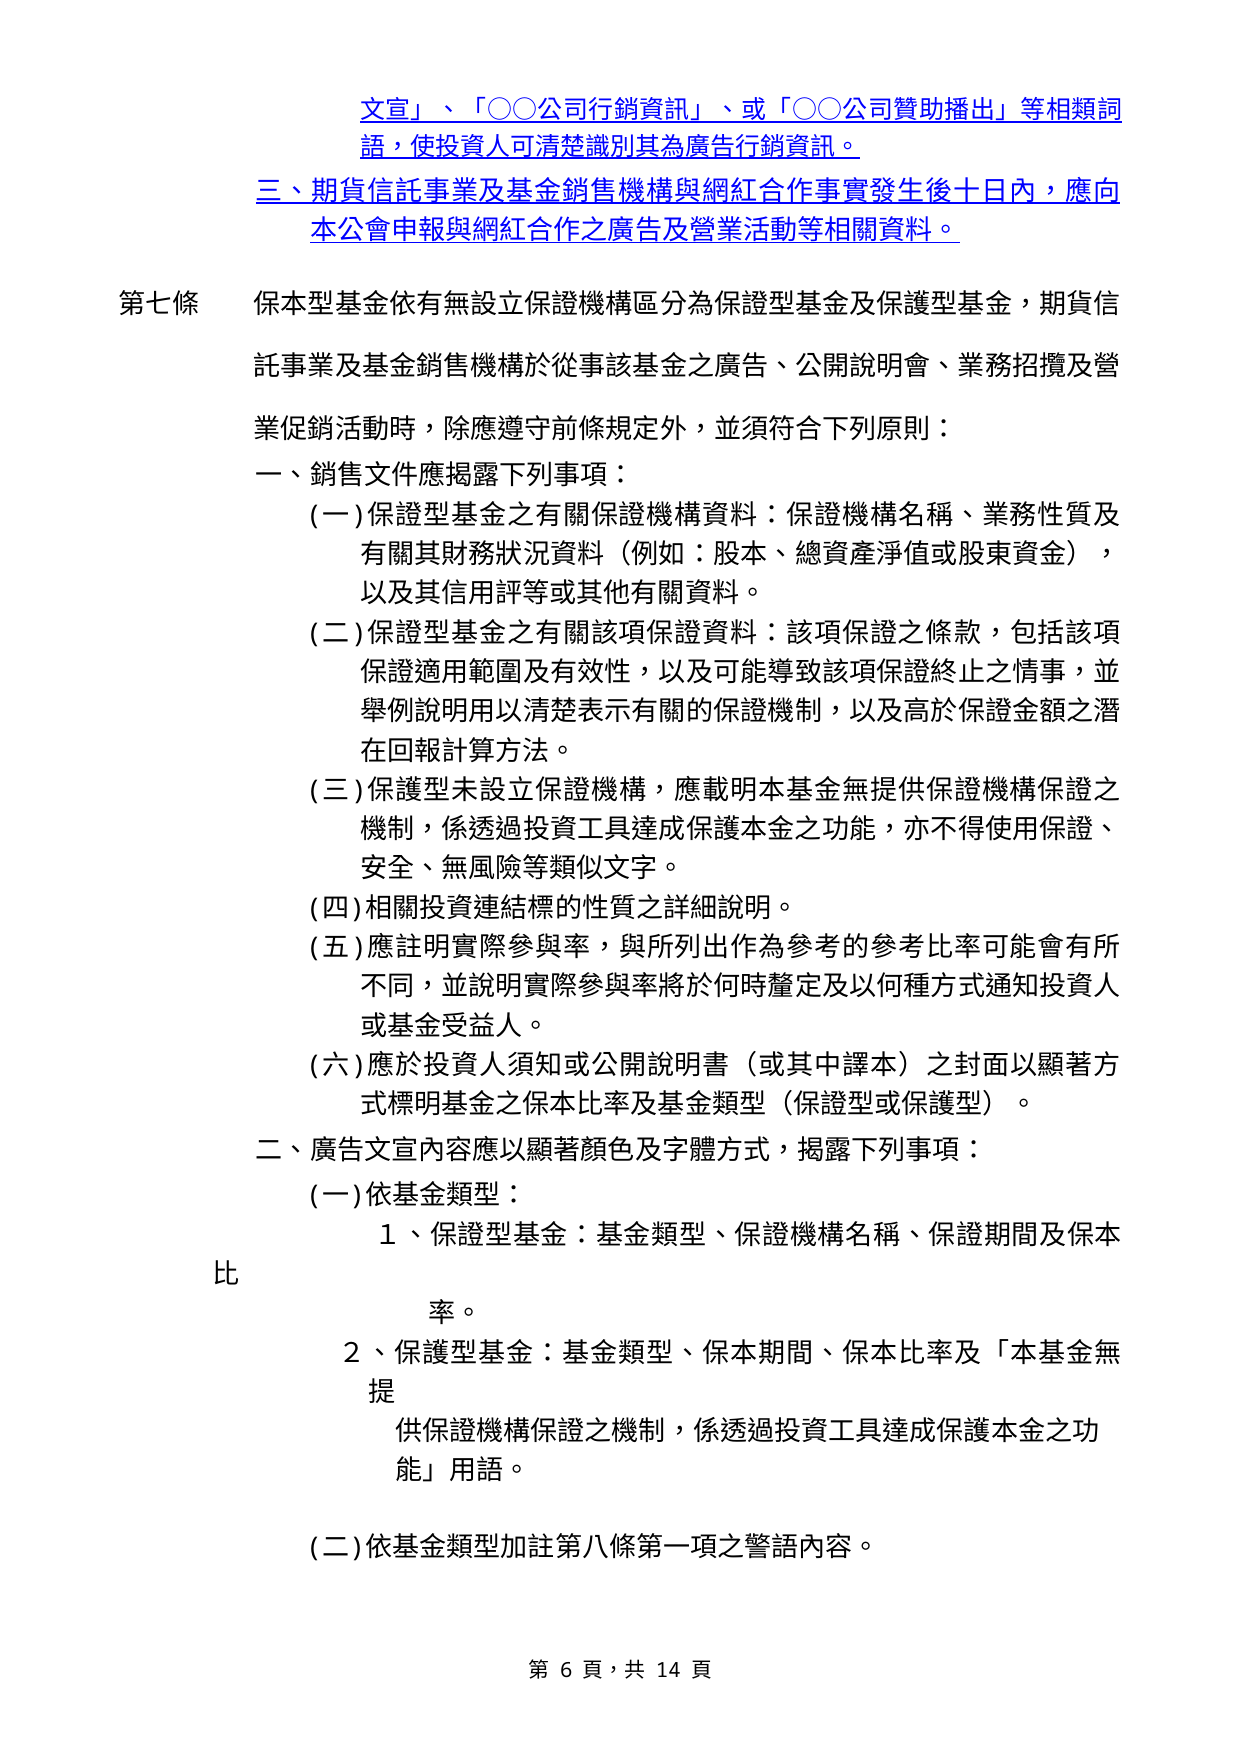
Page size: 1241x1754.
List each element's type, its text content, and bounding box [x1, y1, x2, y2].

text ２、保護型基金：基金類型、保本期間、保本比率及「本基金無提 [338, 1331, 1122, 1409]
text (二)保證型基金之有關該項保證資料：該項保證之條款，包括該項保證適用範圍及有效性，以及可能導致該項保證終止之情事，並舉例說明用以清楚表示有關的保證機制，以及高於保證金額之潛在回報計算方法。 [306, 611, 1122, 768]
text (一)保證型基金之有關保證機構資料：保證機構名稱、業務性質及有關其財務狀況資料（例如：股本、總資產淨值或股東資金），以及其信用評等或其他有關資料。 [306, 493, 1122, 611]
text (四)相關投資連結標的性質之詳細說明。 [306, 886, 1122, 925]
text 二、廣告文宣內容應以顯著顏色及字體方式，揭露下列事項： [256, 1128, 1122, 1167]
text 供保證機構保證之機制，係透過投資工具達成保護本金之功 [368, 1409, 1122, 1448]
text 能」用語。 [368, 1448, 1122, 1488]
text (五)應註明實際參與率，與所列出作為參考的參考比率可能會有所不同，並說明實際參與率將於何時釐定及以何種方式通知投資人或基金受益人。 [306, 925, 1122, 1043]
text 一、銷售文件應揭露下列事項： [256, 453, 1122, 493]
text 三、期貨信託事業及基金銷售機構與網紅合作事實發生後十日內，應向本公會申報與網紅合作之廣告及營業活動等相關資料。 [256, 168, 1122, 247]
text (三)保護型未設立保證機構，應載明本基金無提供保證機構保證之機制，係透過投資工具達成保護本金之功能，亦不得使用保證、安全、無風險等類似文字。 [306, 768, 1122, 886]
text １、保證型基金：基金類型、保證機構名稱、保證期間及保本比 [213, 1213, 1122, 1291]
text 率。 [213, 1291, 1122, 1331]
text (三)網紅所發表之資訊內容，進行基金之付費置入性行銷廣告者，網紅應依第八條第十款規定辦理。前述基金之付費置入性行銷廣告，若以影片製播者，應以持續性方式於畫面中明顯揭露「○○公司廣告文宣」、「○○公司行銷資訊」、或「○○公司贊助播出」等相類詞語，使投資人可清楚識別其為廣告行銷資訊。 [306, 90, 1122, 162]
text (二)依基金類型加註第八條第一項之警語內容。 [306, 1524, 1122, 1564]
text (一)依基金類型： [306, 1173, 1122, 1213]
text 第七條 保本型基金依有無設立保證機構區分為保證型基金及保護型基金，期貨信託事業及基金銷售機構於從事該基金之廣告、公開說明會、業務招攬及營業促銷活動時，除應遵守前條規定外，並須符合下列原則： [118, 259, 1122, 447]
text (六)應於投資人須知或公開說明書（或其中譯本）之封面以顯著方式標明基金之保本比率及基金類型（保證型或保護型）。 [306, 1043, 1122, 1122]
